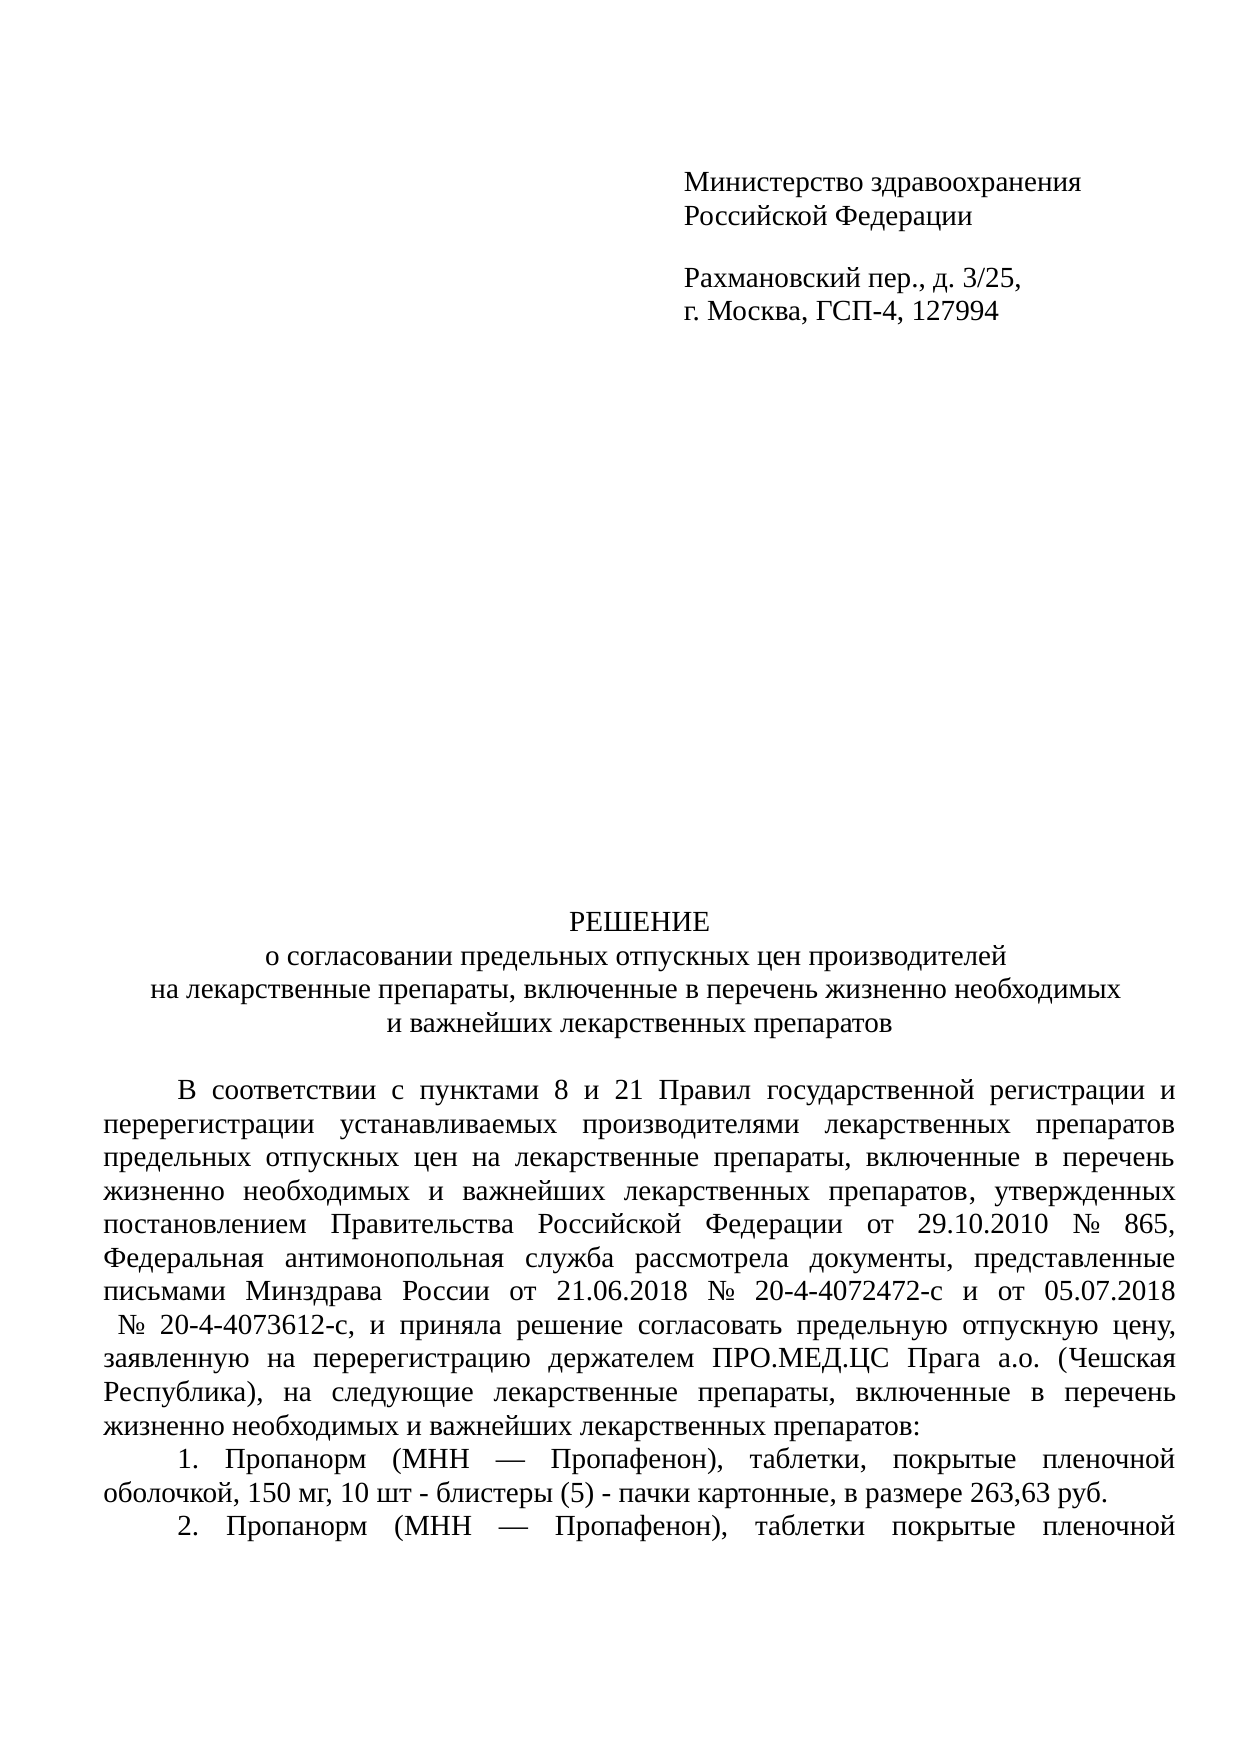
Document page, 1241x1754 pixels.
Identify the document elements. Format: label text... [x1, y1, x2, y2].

text 2. Пропанорм (МНН — Пропафенон), таблетки покрытые пленочной [103, 1508, 1176, 1542]
text и важнейших лекарственных препаратов [103, 1005, 1176, 1039]
text о согласовании предельных отпускных цен производителей [103, 938, 1176, 972]
text Рахмановский пер., д. 3/25, [684, 260, 1176, 293]
text г. Москва, ГСП-4, 127994 [684, 293, 1176, 327]
text 1. Пропанорм (МНН — Пропафенон), таблетки, покрытые пленочной оболочкой, 150 мг, 10 шт - блистеры (5) - пачки картонные, в размере 263,63 руб. [103, 1441, 1176, 1508]
text РЕШЕНИЕ [103, 904, 1176, 938]
text Министерство здравоохранения [684, 164, 1176, 198]
text на лекарственные препараты, включенные в перечень жизненно необходимых [103, 972, 1176, 1005]
text Российской Федерации [684, 198, 1176, 231]
text В соответствии с пунктами 8 и 21 Правил государственной регистрации и перерегистрации устанавливаемых производителями лекарственных препаратов предельных отпускных цен на лекарственные препараты, включенные в перечень жизненно необходимых и важнейших лекарственных препаратов, утвержденных постановлением Правительства Российской Федерации от 29.10.2010 № 865, Федеральная антимонопольная служба рассмотрела документы, представленные письмами Минздрава России от 21.06.2018 № 20-4-4072472-с и от 05.07.2018 № 20-4-4073612-с, и приняла решение согласовать предельную отпускную цену, заявленную на перерегистрацию держателем ПРО.МЕД.ЦС Прага а.о. (Чешская Республика), на следующие лекарственные препараты, включенные в перечень жизненно необходимых и важнейших лекарственных препаратов: [103, 1072, 1176, 1441]
